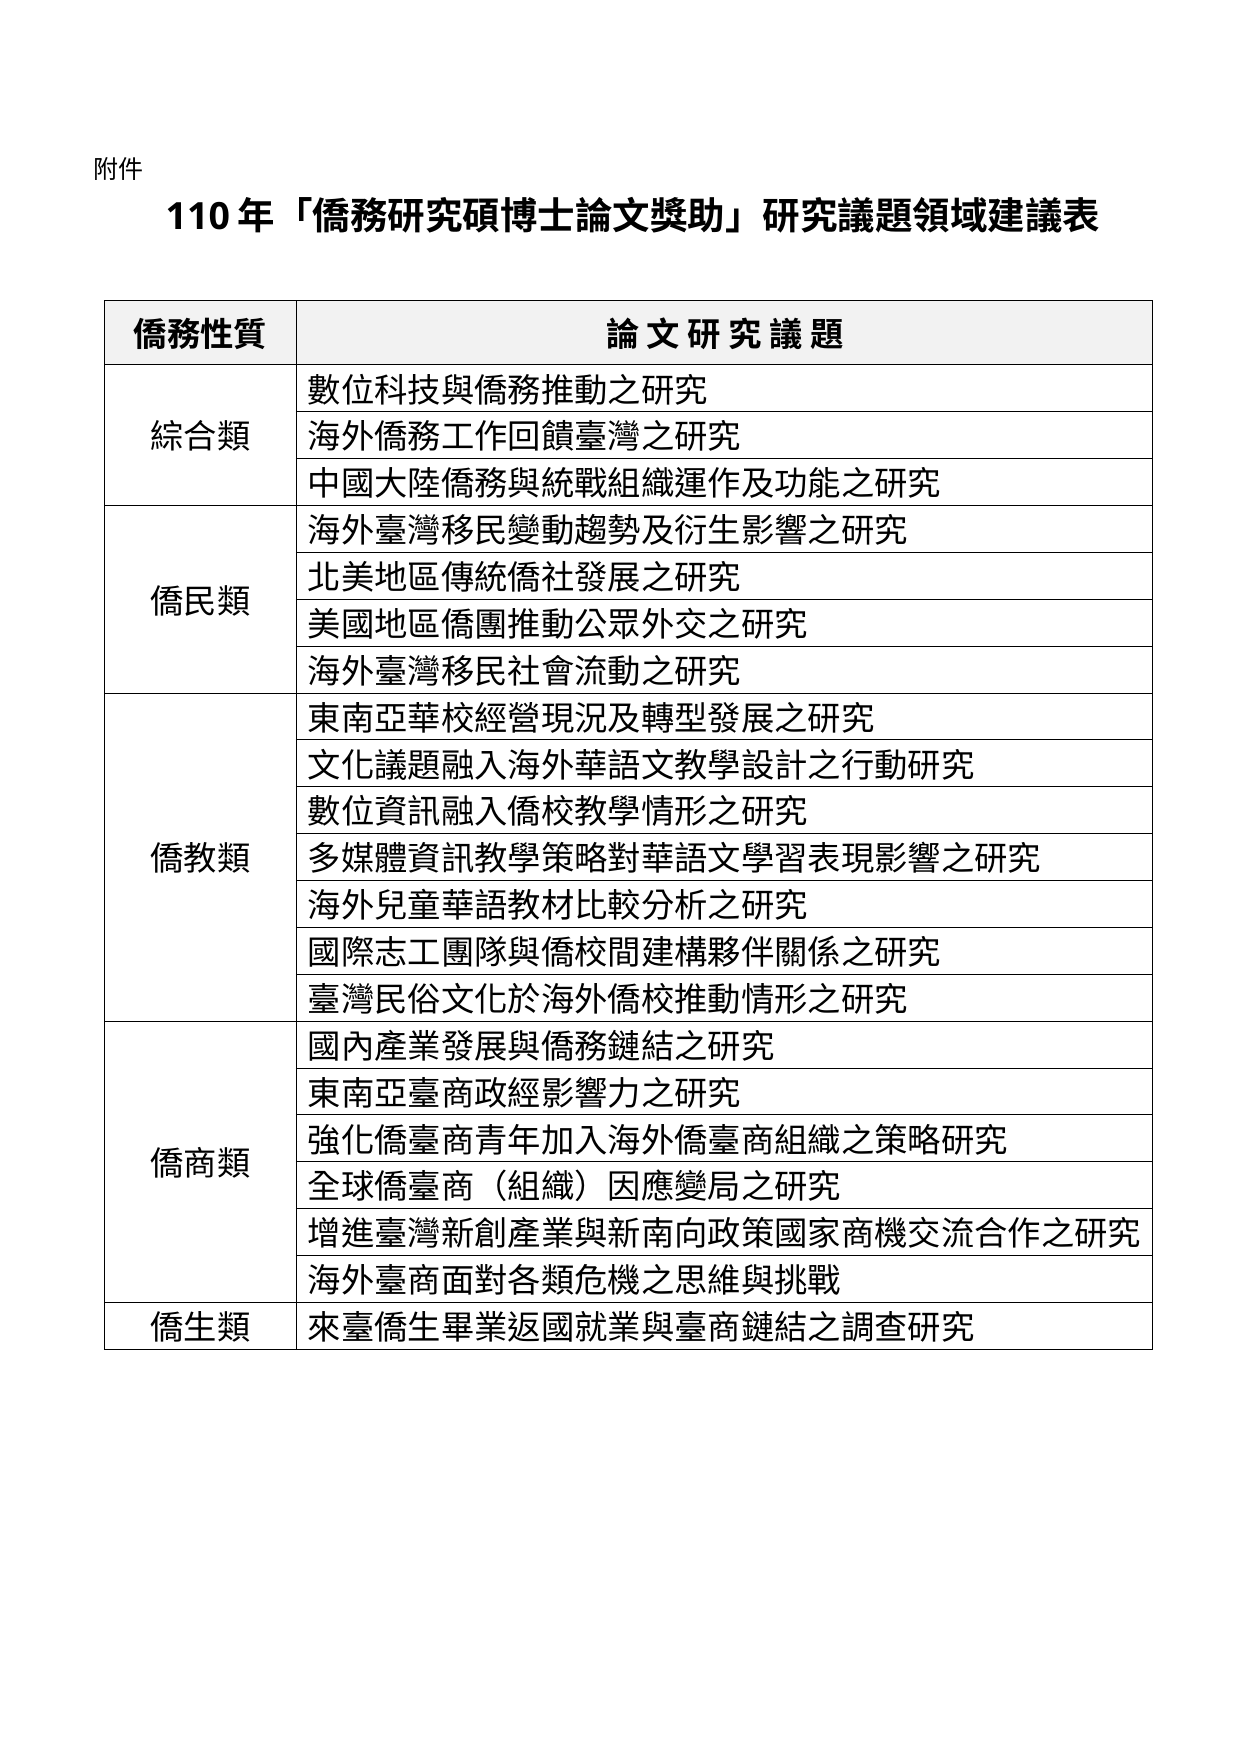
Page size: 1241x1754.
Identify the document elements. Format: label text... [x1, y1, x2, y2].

table_cell 多媒體資訊教學策略對華語文學習表現影響之研究 [297, 834, 1152, 880]
table_cell 國內產業發展與僑務鏈結之研究 [297, 1022, 1152, 1067]
table_cell 海外臺灣移民變動趨勢及衍生影響之研究 [297, 506, 1152, 552]
table_header 僑務性質 [105, 301, 296, 364]
table_cell 東南亞臺商政經影響力之研究 [297, 1069, 1152, 1114]
table_cell 綜合類 [105, 365, 296, 505]
table_cell 美國地區僑團推動公眾外交之研究 [297, 600, 1152, 646]
table_cell 僑教類 [105, 694, 296, 1021]
table_cell 海外兒童華語教材比較分析之研究 [297, 881, 1152, 927]
table_cell 來臺僑生畢業返國就業與臺商鏈結之調查研究 [297, 1303, 1152, 1349]
table_cell 全球僑臺商（組織）因應變局之研究 [297, 1162, 1152, 1208]
table_cell 增進臺灣新創產業與新南向政策國家商機交流合作之研究 [297, 1209, 1152, 1255]
table_cell 中國大陸僑務與統戰組織運作及功能之研究 [297, 459, 1152, 505]
table_cell 國際志工團隊與僑校間建構夥伴關係之研究 [297, 928, 1152, 974]
table_header 論 文 研 究 議 題 [297, 301, 1152, 364]
table_cell 海外僑務工作回饋臺灣之研究 [297, 412, 1152, 458]
text 附件 [93, 150, 1172, 186]
table_cell 海外臺商面對各類危機之思維與挑戰 [297, 1256, 1152, 1302]
text 110年「僑務研究碩博士論文獎助」研究議題領域建議表 [93, 186, 1172, 241]
table_cell 海外臺灣移民社會流動之研究 [297, 647, 1152, 692]
table_cell 北美地區傳統僑社發展之研究 [297, 553, 1152, 599]
table_cell 臺灣民俗文化於海外僑校推動情形之研究 [297, 975, 1152, 1021]
table_cell 僑生類 [105, 1303, 296, 1349]
table_cell 數位科技與僑務推動之研究 [297, 365, 1152, 411]
table_cell 強化僑臺商青年加入海外僑臺商組織之策略研究 [297, 1115, 1152, 1161]
table_cell 東南亞華校經營現況及轉型發展之研究 [297, 694, 1152, 739]
table_cell 文化議題融入海外華語文教學設計之行動研究 [297, 740, 1152, 786]
table_cell 僑商類 [105, 1022, 296, 1302]
table_cell 僑民類 [105, 506, 296, 692]
table_cell 數位資訊融入僑校教學情形之研究 [297, 787, 1152, 833]
